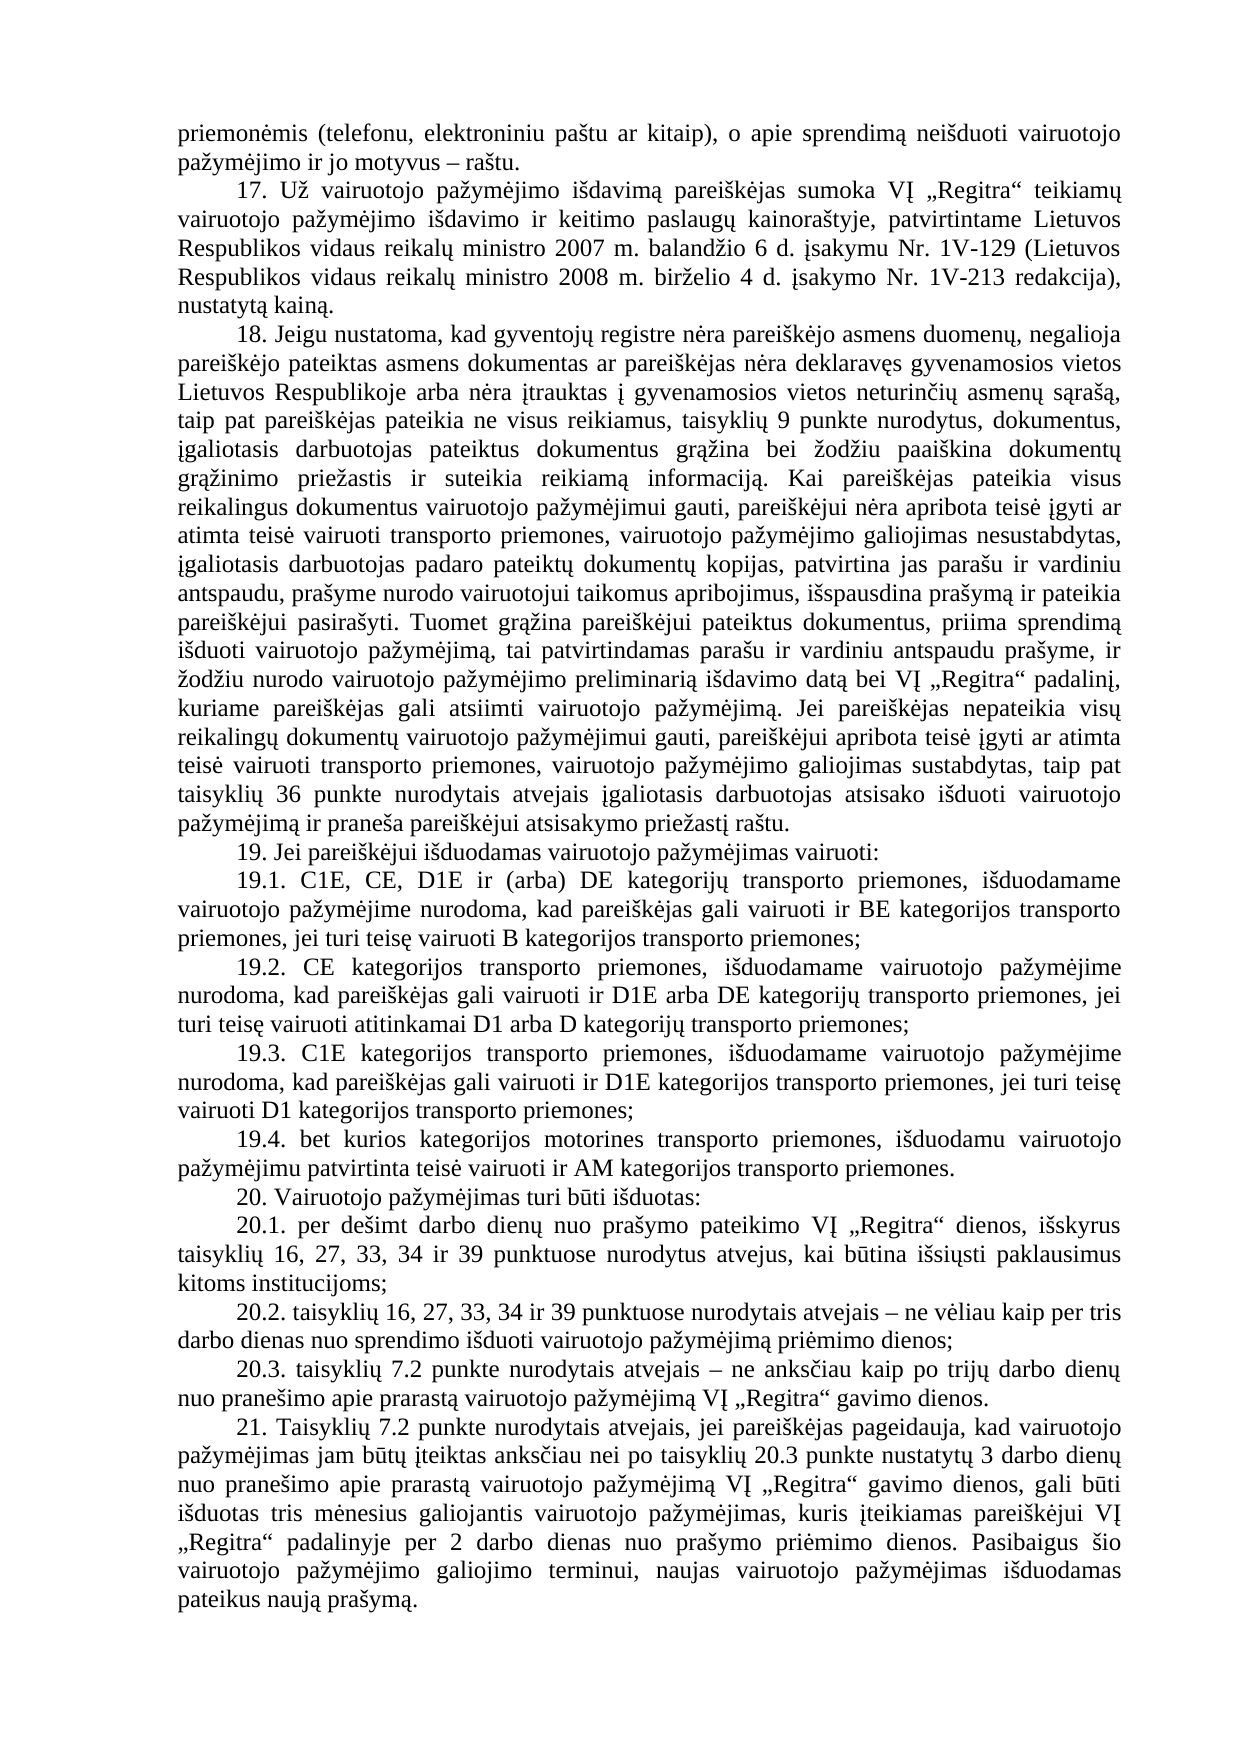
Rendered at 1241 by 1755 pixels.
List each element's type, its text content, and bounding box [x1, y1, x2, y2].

text 20.3. taisyklių 7.2 punkte nurodytais atvejais – ne anksčiau kaip po trijų darbo dienų nuo pranešimo apie prarastą vairuotojo pažymėjimą VĮ „Regitra“ gavimo dienos. [177, 1354, 1122, 1412]
text 20.2. taisyklių 16, 27, 33, 34 ir 39 punktuose nurodytais atvejais – ne vėliau kaip per tris darbo dienas nuo sprendimo išduoti vairuotojo pažymėjimą priėmimo dienos; [177, 1297, 1122, 1354]
text 19. Jei pareiškėjui išduodamas vairuotojo pažymėjimas vairuoti: [177, 837, 1122, 866]
text 19.4. bet kurios kategorijos motorines transporto priemones, išduodamu vairuotojo pažymėjimu patvirtinta teisė vairuoti ir AM kategorijos transporto priemones. [177, 1124, 1122, 1182]
text priemonėmis (telefonu, elektroniniu paštu ar kitaip), o apie sprendimą neišduoti vairuotojo pažymėjimo ir jo motyvus – raštu. [177, 118, 1122, 176]
text 21. Taisyklių 7.2 punkte nurodytais atvejais, jei pareiškėjas pageidauja, kad vairuotojo pažymėjimas jam būtų įteiktas anksčiau nei po taisyklių 20.3 punkte nustatytų 3 darbo dienų nuo pranešimo apie prarastą vairuotojo pažymėjimą VĮ „Regitra“ gavimo dienos, gali būti išduotas tris mėnesius galiojantis vairuotojo pažymėjimas, kuris įteikiamas pareiškėjui VĮ „Regitra“ padalinyje per 2 darbo dienas nuo prašymo priėmimo dienos. Pasibaigus šio vairuotojo pažymėjimo galiojimo terminui, naujas vairuotojo pažymėjimas išduodamas pateikus naują prašymą. [177, 1412, 1122, 1613]
text 17. Už vairuotojo pažymėjimo išdavimą pareiškėjas sumoka VĮ „Regitra“ teikiamų vairuotojo pažymėjimo išdavimo ir keitimo paslaugų kainoraštyje, patvirtintame Lietuvos Respublikos vidaus reikalų ministro 2007 m. balandžio 6 d. įsakymu Nr. 1V-129 (Lietuvos Respublikos vidaus reikalų ministro 2008 m. birželio 4 d. įsakymo Nr. 1V-213 redakcija), nustatytą kainą. [177, 176, 1122, 319]
text 20.1. per dešimt darbo dienų nuo prašymo pateikimo VĮ „Regitra“ dienos, išskyrus taisyklių 16, 27, 33, 34 ir 39 punktuose nurodytus atvejus, kai būtina išsiųsti paklausimus kitoms institucijoms; [177, 1211, 1122, 1297]
text 18. Jeigu nustatoma, kad gyventojų registre nėra pareiškėjo asmens duomenų, negalioja pareiškėjo pateiktas asmens dokumentas ar pareiškėjas nėra deklaravęs gyvenamosios vietos Lietuvos Respublikoje arba nėra įtrauktas į gyvenamosios vietos neturinčių asmenų sąrašą, taip pat pareiškėjas pateikia ne visus reikiamus, taisyklių 9 punkte nurodytus, dokumentus, įgaliotasis darbuotojas pateiktus dokumentus grąžina bei žodžiu paaiškina dokumentų grąžinimo priežastis ir suteikia reikiamą informaciją. Kai pareiškėjas pateikia visus reikalingus dokumentus vairuotojo pažymėjimui gauti, pareiškėjui nėra apribota teisė įgyti ar atimta teisė vairuoti transporto priemones, vairuotojo pažymėjimo galiojimas nesustabdytas, įgaliotasis darbuotojas padaro pateiktų dokumentų kopijas, patvirtina jas parašu ir vardiniu antspaudu, prašyme nurodo vairuotojui taikomus apribojimus, išspausdina prašymą ir pateikia pareiškėjui pasirašyti. Tuomet grąžina pareiškėjui pateiktus dokumentus, priima sprendimą išduoti vairuotojo pažymėjimą, tai patvirtindamas parašu ir vardiniu antspaudu prašyme, ir žodžiu nurodo vairuotojo pažymėjimo preliminarią išdavimo datą bei VĮ „Regitra“ padalinį, kuriame pareiškėjas gali atsiimti vairuotojo pažymėjimą. Jei pareiškėjas nepateikia visų reikalingų dokumentų vairuotojo pažymėjimui gauti, pareiškėjui apribota teisė įgyti ar atimta teisė vairuoti transporto priemones, vairuotojo pažymėjimo galiojimas sustabdytas, taip pat taisyklių 36 punkte nurodytais atvejais įgaliotasis darbuotojas atsisako išduoti vairuotojo pažymėjimą ir praneša pareiškėjui atsisakymo priežastį raštu. [177, 319, 1122, 837]
text 19.3. C1E kategorijos transporto priemones, išduodamame vairuotojo pažymėjime nurodoma, kad pareiškėjas gali vairuoti ir D1E kategorijos transporto priemones, jei turi teisę vairuoti D1 kategorijos transporto priemones; [177, 1038, 1122, 1124]
text 19.1. C1E, CE, D1E ir (arba) DE kategorijų transporto priemones, išduodamame vairuotojo pažymėjime nurodoma, kad pareiškėjas gali vairuoti ir BE kategorijos transporto priemones, jei turi teisę vairuoti B kategorijos transporto priemones; [177, 866, 1122, 952]
text 19.2. CE kategorijos transporto priemones, išduodamame vairuotojo pažymėjime nurodoma, kad pareiškėjas gali vairuoti ir D1E arba DE kategorijų transporto priemones, jei turi teisę vairuoti atitinkamai D1 arba D kategorijų transporto priemones; [177, 952, 1122, 1038]
text 20. Vairuotojo pažymėjimas turi būti išduotas: [177, 1182, 1122, 1211]
